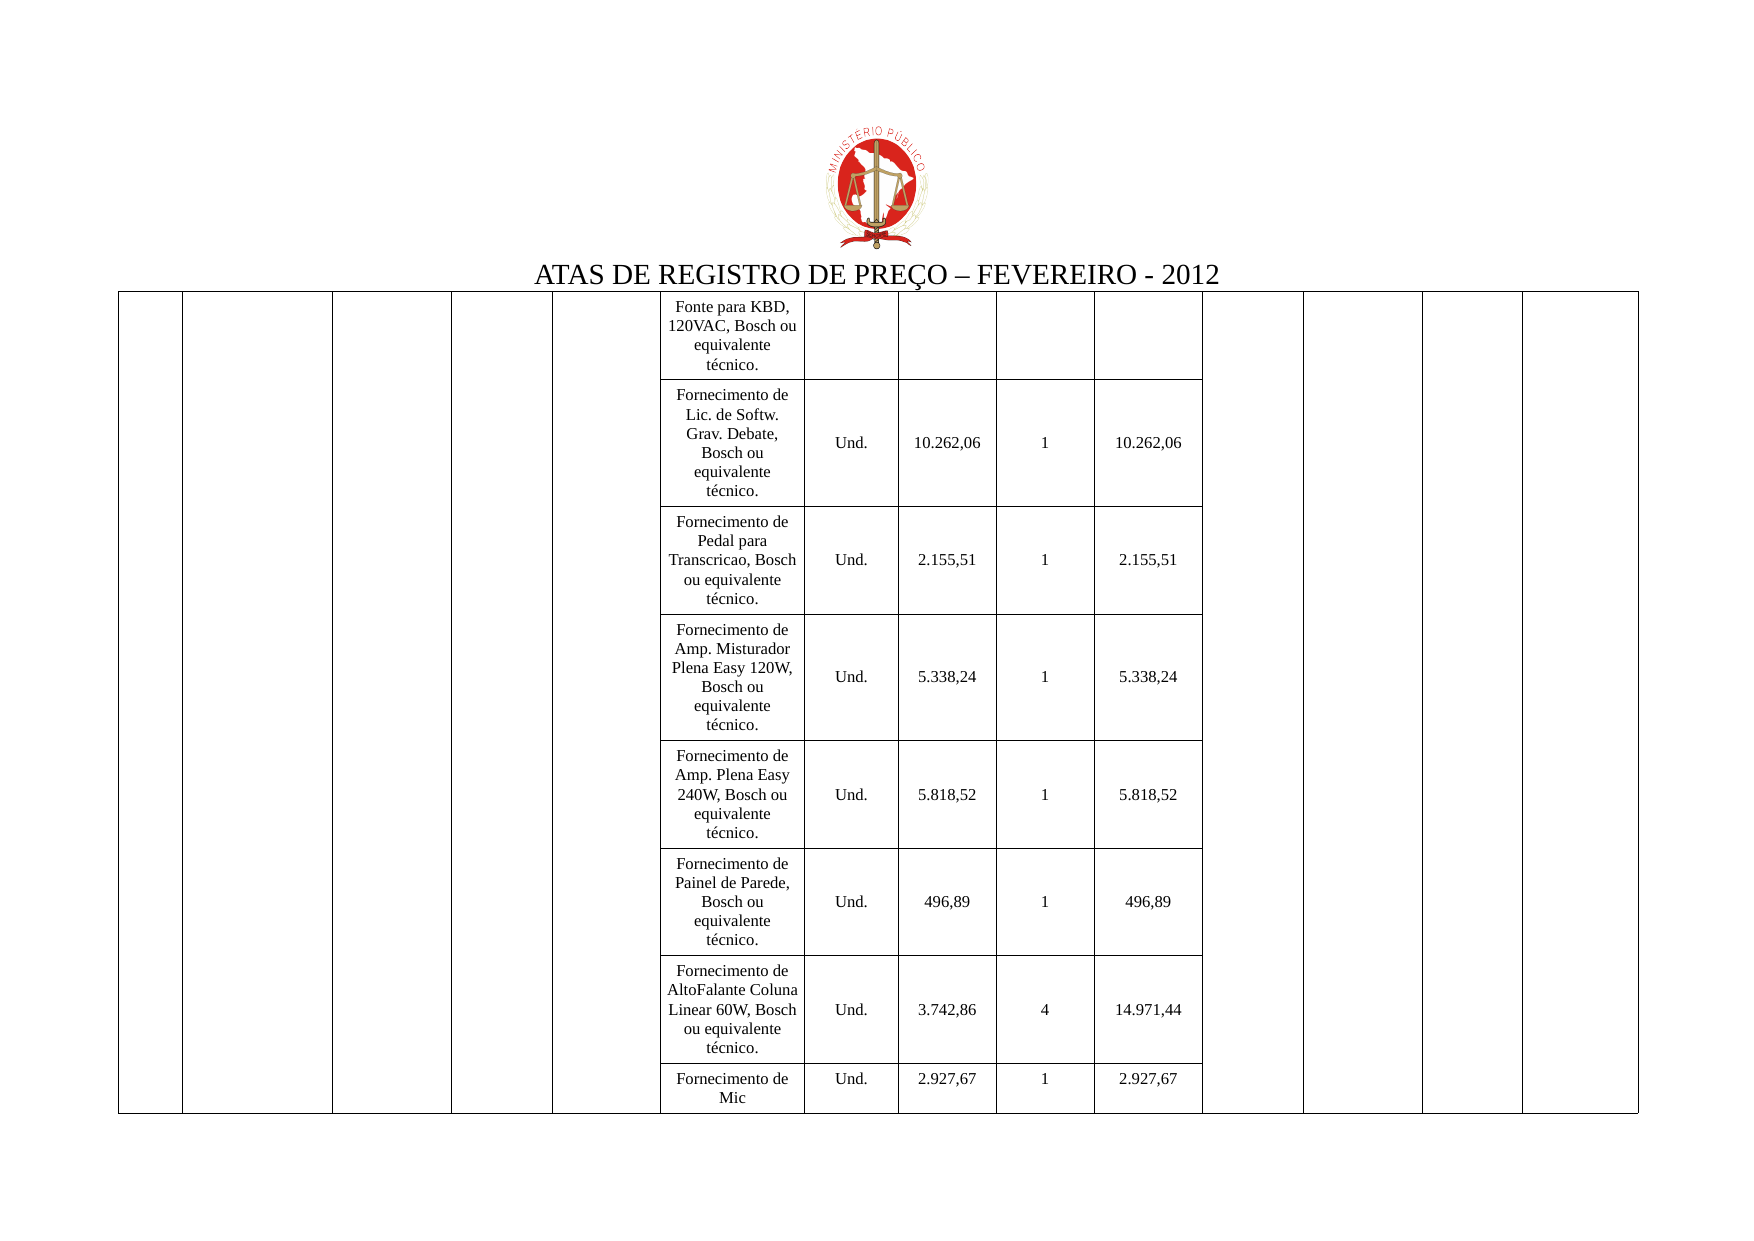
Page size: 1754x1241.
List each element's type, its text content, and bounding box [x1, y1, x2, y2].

table_cell Und. [805, 956, 898, 1063]
table_cell 4 [997, 956, 1094, 1063]
table_cell 2.155,51 [1095, 507, 1202, 613]
table_cell [183, 292, 332, 1113]
table_cell [1304, 292, 1422, 1113]
table_cell 5.338,24 [899, 615, 996, 740]
table_cell Fonte para KBD, 120VAC, Bosch ou equivalente técnico. [661, 292, 804, 379]
table_cell [1095, 292, 1202, 379]
table_cell Und. [805, 741, 898, 848]
table_cell 1 [997, 1064, 1094, 1113]
table_cell 1 [997, 615, 1094, 740]
table_cell Fornecimento de Amp. Plena Easy 240W, Bosch ou equivalente técnico. [661, 741, 804, 848]
table_cell [119, 292, 182, 1113]
table_cell 496,89 [1095, 849, 1202, 955]
table_cell 496,89 [899, 849, 996, 955]
table_cell Fornecimento de Lic. de Softw. Grav. Debate, Bosch ou equivalente técnico. [661, 380, 804, 506]
table_cell 1 [997, 849, 1094, 955]
table_cell [1203, 292, 1303, 1113]
table_cell Fornecimento de Pedal para Transcricao, Bosch ou equivalente técnico. [661, 507, 804, 613]
table_cell [553, 292, 660, 1113]
table_cell [805, 292, 898, 379]
table_cell 2.927,67 [1095, 1064, 1202, 1113]
table_cell Fornecimento de AltoFalante Coluna Linear 60W, Bosch ou equivalente técnico. [661, 956, 804, 1063]
table_cell 1 [997, 380, 1094, 506]
table_cell Fornecimento de Amp. Misturador Plena Easy 120W, Bosch ou equivalente técnico. [661, 615, 804, 740]
table_cell Und. [805, 507, 898, 613]
table_cell 5.818,52 [1095, 741, 1202, 848]
table_cell 5.818,52 [899, 741, 996, 848]
table_cell Fornecimento de Mic [661, 1064, 804, 1113]
table_cell [1423, 292, 1522, 1113]
table_cell [452, 292, 552, 1113]
table_cell 1 [997, 507, 1094, 613]
table_cell Und. [805, 615, 898, 740]
table_cell [997, 292, 1094, 379]
table_cell 1 [997, 741, 1094, 848]
table_cell [333, 292, 451, 1113]
table_cell Und. [805, 849, 898, 955]
table_cell Und. [805, 380, 898, 506]
table_cell 10.262,06 [899, 380, 996, 506]
table_cell Fornecimento de Painel de Parede, Bosch ou equivalente técnico. [661, 849, 804, 955]
table_cell [899, 292, 996, 379]
table_cell 5.338,24 [1095, 615, 1202, 740]
table_cell 3.742,86 [899, 956, 996, 1063]
table_cell 2.155,51 [899, 507, 996, 613]
table_cell 10.262,06 [1095, 380, 1202, 506]
table_cell [1523, 292, 1638, 1113]
table_cell 2.927,67 [899, 1064, 996, 1113]
table_cell 14.971,44 [1095, 956, 1202, 1063]
table_cell Und. [805, 1064, 898, 1113]
